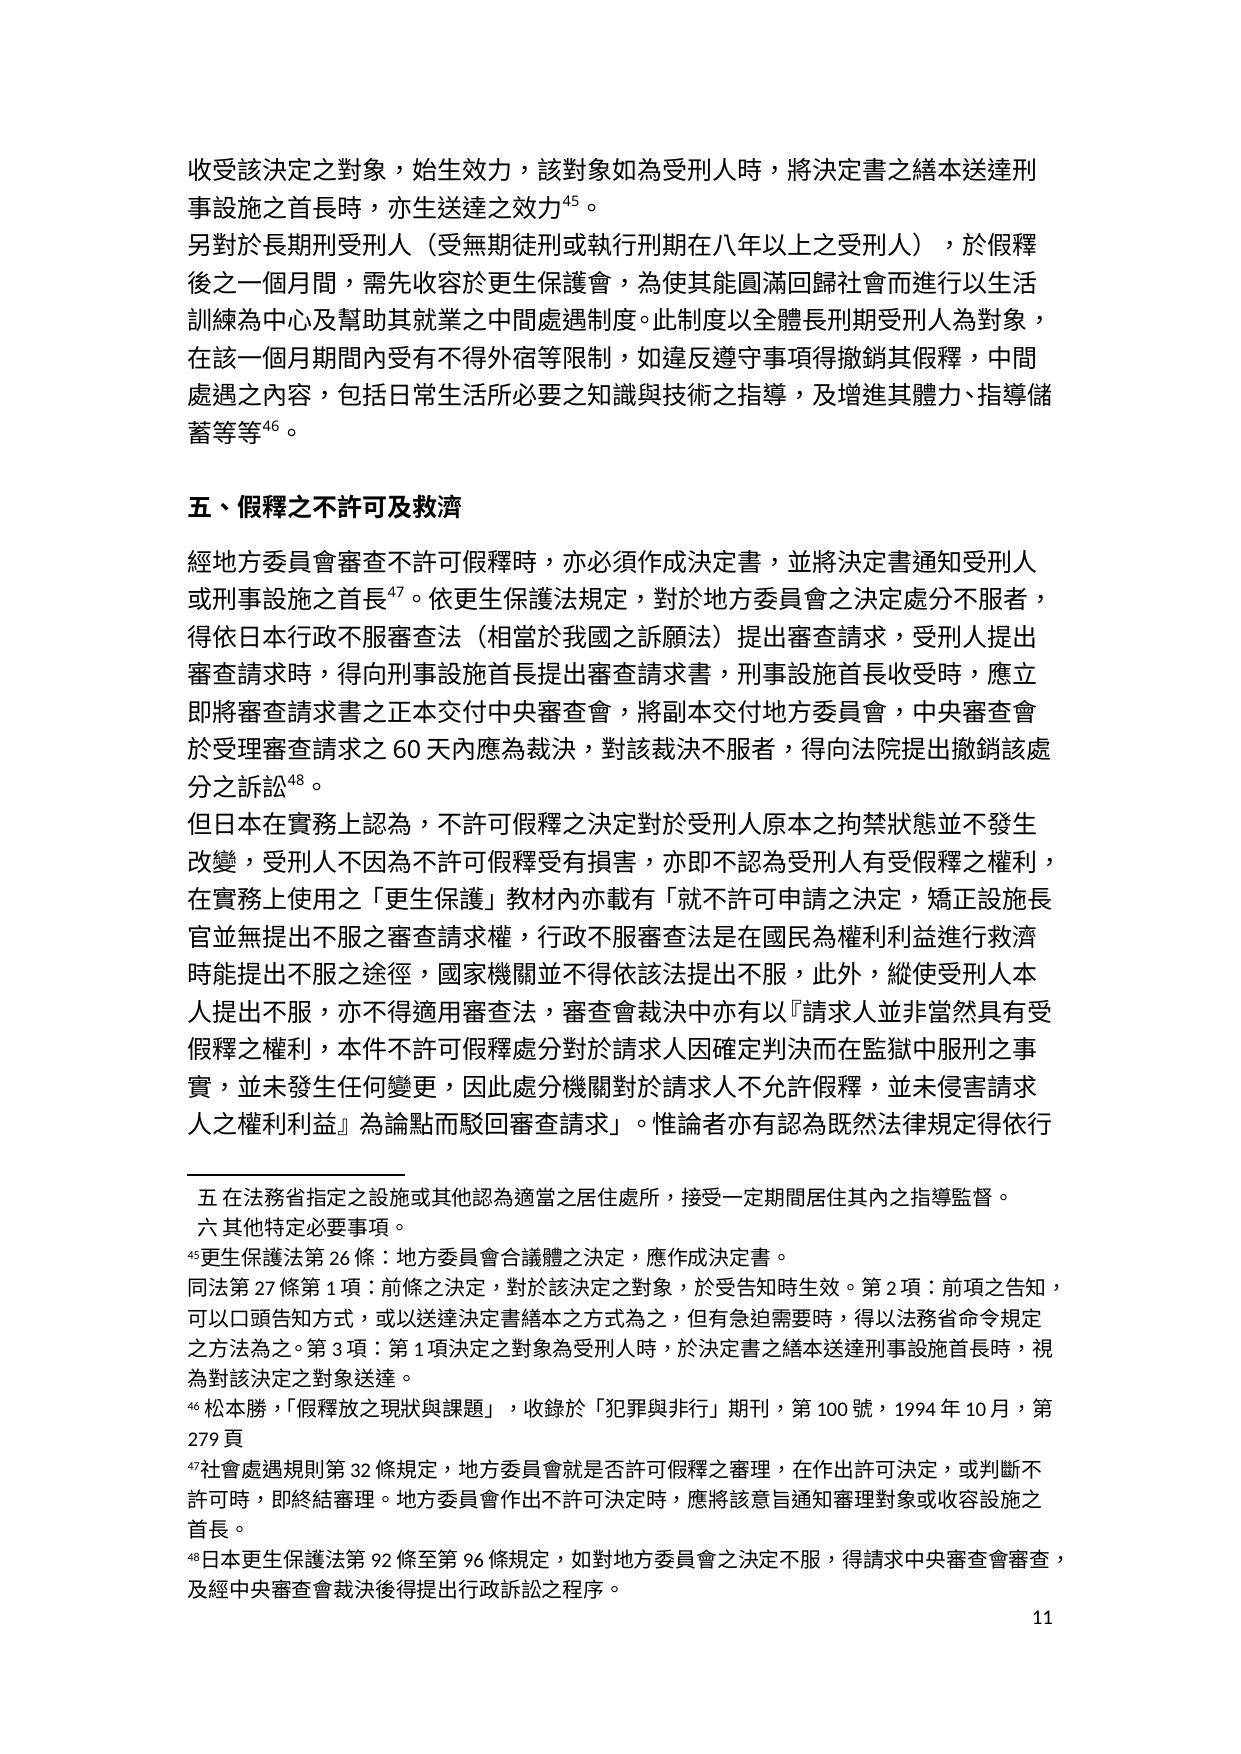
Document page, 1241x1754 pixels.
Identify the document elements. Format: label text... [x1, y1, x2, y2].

text 地方委員會所作之決定需以合議為之，並採過半數之多數決。受假釋許可之人，在假釋期間中，交付保護觀察，法律規定受保護觀察之人均需遵守一定事項（稱為「一般遵守事項」），包括需保持健全之生活態度、需接受保護觀察官之指導監督、需向保護觀察所通知住處等，地方委員會依保護觀察所之申請，亦得於決定中註明個別受假釋者應遵守之特別事項（稱為「特別遵守事項」），此為針對受刑人個人之更生需要所訂之具體事項，特別遵守事項之範圍規定於法律中，包括至固定場所接受課程等等。地方委員會所為之決定，需送達予應收受該決定之對象，始生效力，該對象如為受刑人時，將決定書之繕本送達刑事設施之首長時，亦生送達之效力。 [187, 150, 1053, 225]
text 但日本在實務上認為，不許可假釋之決定對於受刑人原本之拘禁狀態並不發生改變，受刑人不因為不許可假釋受有損害，亦即不認為受刑人有受假釋之權利，在實務上使用之「更生保護」教材內亦載有「就不許可申請之決定，矯正設施長官並無提出不服之審查請求權，行政不服審查法是在國民為權利利益進行救濟時能提出不服之途徑，國家機關並不得依該法提出不服，此外，縱使受刑人本人提出不服，亦不得適用審查法，審查會裁決中亦有以『請求人並非當然具有受假釋之權利，本件不許可假釋處分對於請求人因確定判決而在監獄中服刑之事實，並未發生任何變更，因此處分機關對於請求人不允許假釋，並未侵害請求人之權利利益』為論點而駁回審查請求」。惟論者亦有認為既然法律規定得依行政不服審查法提出救濟，就地方委員會不許可假釋之決定應亦可適用審查請求程序，且法律內容並未做其他限制，實務見解已逸脫法規之意旨，且如承認受刑人就不許可假釋之決定得提出審查請求，更能促進假釋程序之透明化，及增加受刑人更生之意欲，縱受刑人並無受假釋之權利，仍具有對於假釋之期待利益，現行程序不對受刑人開示駁回假釋之理由，又不許其提出申訴，難認有正當性 。 [187, 804, 1053, 1142]
subtitle 五、假釋之不許可及救濟 [187, 487, 1053, 524]
text 同法第27條第1項：前條之決定，對於該決定之對象，於受告知時生效。第2項：前項之告知，可以口頭告知方式，或以送達決定書繕本之方式為之，但有急迫需要時，得以法務省命令規定之方法為之。第3項：第1項決定之對象為受刑人時，於決定書之繕本送達刑事設施首長時，視為對該決定之對象送達。 [187, 1272, 1053, 1392]
text 更生保護法第26條：地方委員會合議體之決定，應作成決定書。 [187, 1241, 1053, 1272]
text 六 其他特定必要事項。 [187, 1211, 1053, 1241]
text 經地方委員會審查不許可假釋時，亦必須作成決定書，並將決定書通知受刑人或刑事設施之首長。依更生保護法規定，對於地方委員會之決定處分不服者，得依日本行政不服審查法（相當於我國之訴願法）提出審查請求，受刑人提出審查請求時，得向刑事設施首長提出審查請求書，刑事設施首長收受時，應立即將審查請求書之正本交付中央審查會，將副本交付地方委員會，中央審查會於受理審查請求之60天內應為裁決，對該裁決不服者，得向法院提出撤銷該處分之訴訟。 [187, 542, 1053, 804]
text 松本勝，「假釋放之現狀與課題」，收錄於「犯罪與非行」期刊，第100號，1994年10月，第279頁 [187, 1392, 1053, 1453]
text 另對於長期刑受刑人（受無期徒刑或執行刑期在八年以上之受刑人），於假釋後之一個月間，需先收容於更生保護會，為使其能圓滿回歸社會而進行以生活訓練為中心及幫助其就業之中間處遇制度。此制度以全體長刑期受刑人為對象，在該一個月期間內受有不得外宿等限制，如違反遵守事項得撤銷其假釋，中間處遇之內容，包括日常生活所必要之知識與技術之指導，及增進其體力、指導儲蓄等等。 [187, 225, 1053, 450]
text 五 在法務省指定之設施或其他認為適當之居住處所，接受一定期間居住其內之指導監督。 [187, 1181, 1053, 1211]
text 日本更生保護法第92條至第96條規定，如對地方委員會之決定不服，得請求中央審查會審查，及經中央審查會裁決後得提出行政訴訟之程序。 [187, 1543, 1053, 1604]
text 社會處遇規則第32條規定，地方委員會就是否許可假釋之審理，在作出許可決定，或判斷不許可時，即終結審理。地方委員會作出不許可決定時，應將該意旨通知審理對象或收容設施之首長。 [187, 1453, 1053, 1543]
